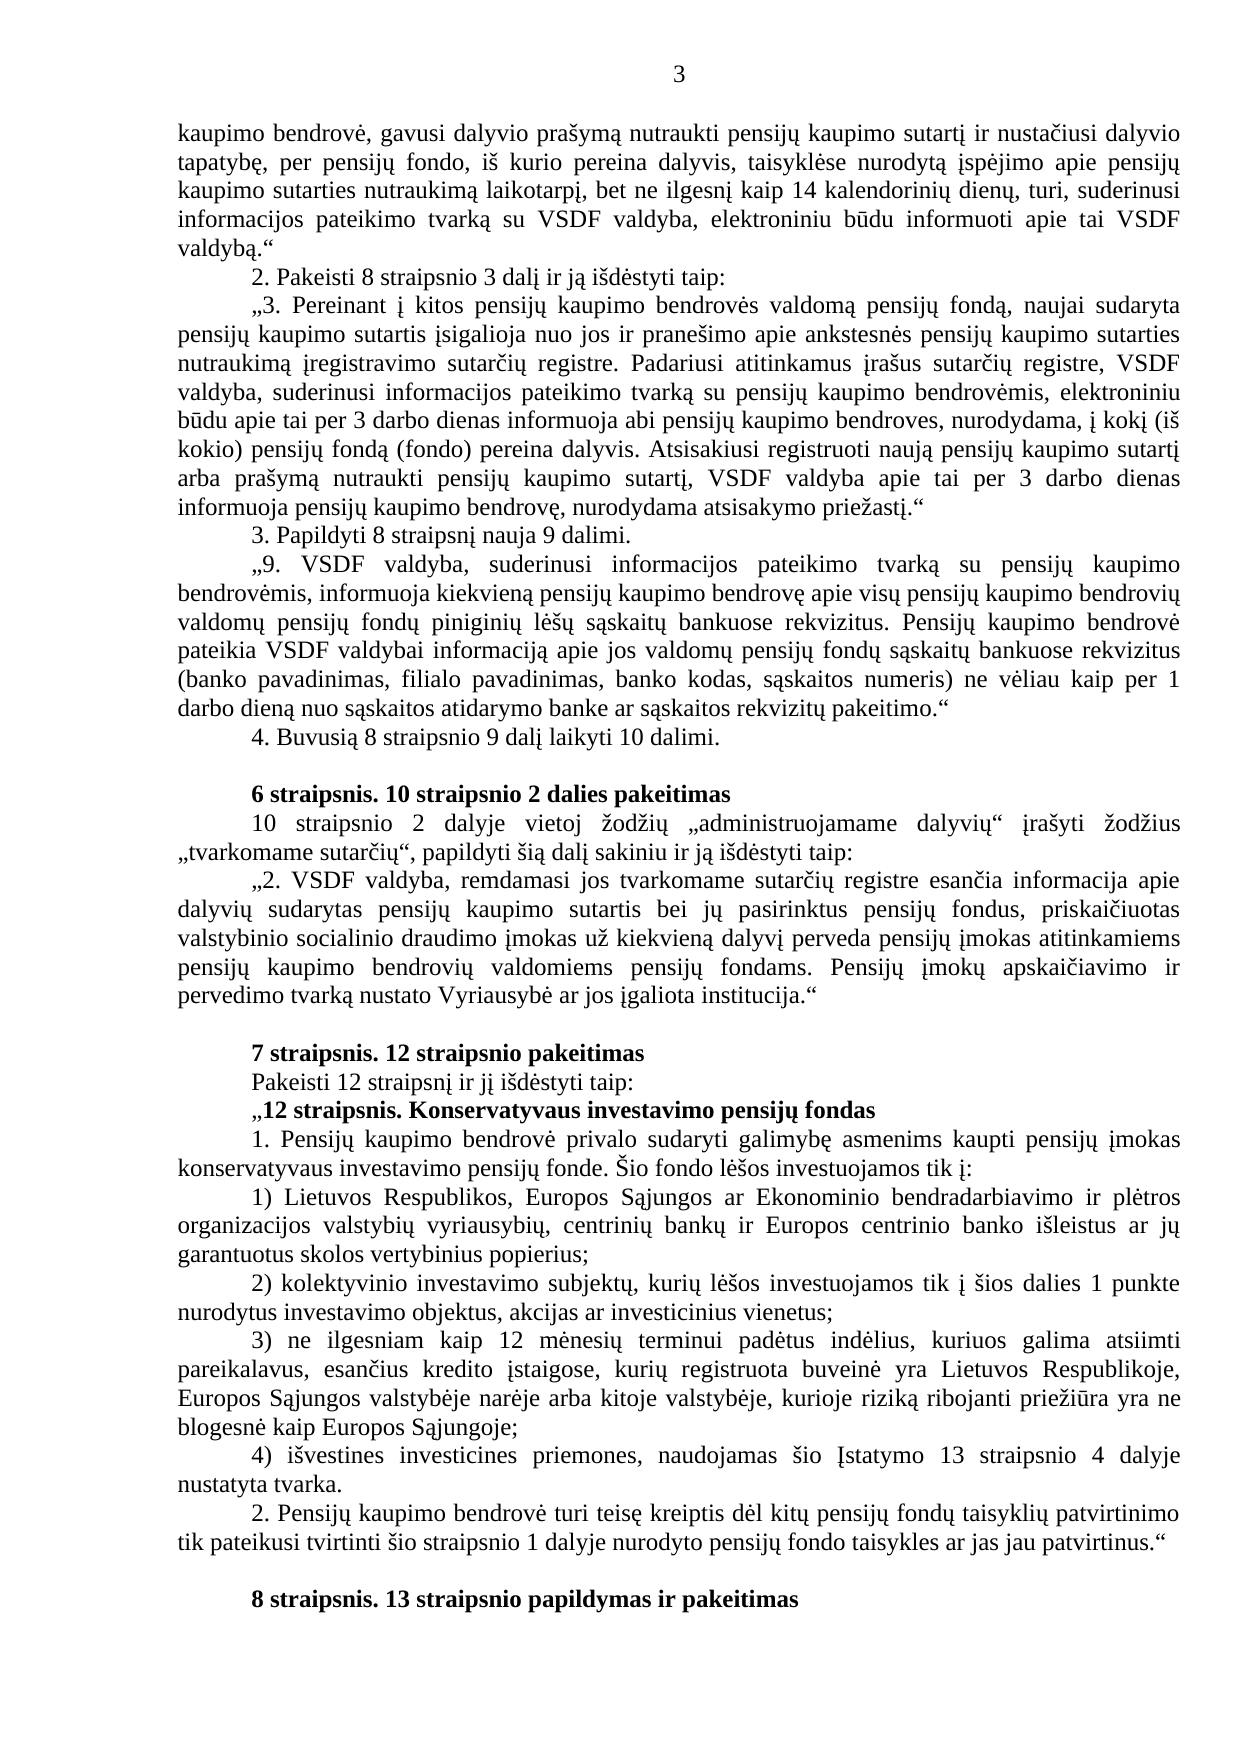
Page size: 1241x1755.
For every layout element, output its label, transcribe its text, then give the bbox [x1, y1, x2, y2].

text „2. VSDF valdyba, remdamasi jos tvarkomame sutarčių registre esančia informacija apie dalyvių sudarytas pensijų kaupimo sutartis bei jų pasirinktus pensijų fondus, priskaičiuotas valstybinio socialinio draudimo įmokas už kiekvieną dalyvį perveda pensijų įmokas atitinkamiems pensijų kaupimo bendrovių valdomiems pensijų fondams. Pensijų įmokų apskaičiavimo ir pervedimo tvarką nustato Vyriausybė ar jos įgaliota institucija.“ [177, 866, 1181, 1009]
text 2. Pakeisti 8 straipsnio 3 dalį ir ją išdėstyti taip: [177, 262, 1181, 291]
text 4) išvestines investicines priemones, naudojamas šio Įstatymo 13 straipsnio 4 dalyje nustatyta tvarka. [177, 1441, 1181, 1498]
text 8 straipsnis. 13 straipsnio papildymas ir pakeitimas [177, 1584, 1181, 1613]
text „9. VSDF valdyba, suderinusi informacijos pateikimo tvarką su pensijų kaupimo bendrovėmis, informuoja kiekvieną pensijų kaupimo bendrovę apie visų pensijų kaupimo bendrovių valdomų pensijų fondų piniginių lėšų sąskaitų bankuose rekvizitus. Pensijų kaupimo bendrovė pateikia VSDF valdybai informaciją apie jos valdomų pensijų fondų sąskaitų bankuose rekvizitus (banko pavadinimas, filialo pavadinimas, banko kodas, sąskaitos numeris) ne vėliau kaip per 1 darbo dieną nuo sąskaitos atidarymo banke ar sąskaitos rekvizitų pakeitimo.“ [177, 549, 1181, 722]
text „3. Pereinant į kitos pensijų kaupimo bendrovės valdomą pensijų fondą, naujai sudaryta pensijų kaupimo sutartis įsigalioja nuo jos ir pranešimo apie ankstesnės pensijų kaupimo sutarties nutraukimą įregistravimo sutarčių registre. Padariusi atitinkamus įrašus sutarčių registre, VSDF valdyba, suderinusi informacijos pateikimo tvarką su pensijų kaupimo bendrovėmis, elektroniniu būdu apie tai per 3 darbo dienas informuoja abi pensijų kaupimo bendroves, nurodydama, į kokį (iš kokio) pensijų fondą (fondo) pereina dalyvis. Atsisakiusi registruoti naują pensijų kaupimo sutartį arba prašymą nutraukti pensijų kaupimo sutartį, VSDF valdyba apie tai per 3 darbo dienas informuoja pensijų kaupimo bendrovę, nurodydama atsisakymo priežastį.“ [177, 291, 1181, 521]
text 3. Papildyti 8 straipsnį nauja 9 dalimi. [177, 521, 1181, 549]
text 2) kolektyvinio investavimo subjektų, kurių lėšos investuojamos tik į šios dalies 1 punkte nurodytus investavimo objektus, akcijas ar investicinius vienetus; [177, 1268, 1181, 1326]
text kaupimo bendrovė, gavusi dalyvio prašymą nutraukti pensijų kaupimo sutartį ir nustačiusi dalyvio tapatybę, per pensijų fondo, iš kurio pereina dalyvis, taisyklėse nurodytą įspėjimo apie pensijų kaupimo sutarties nutraukimą laikotarpį, bet ne ilgesnį kaip 14 kalendorinių dienų, turi, suderinusi informacijos pateikimo tvarką su VSDF valdyba, elektroniniu būdu informuoti apie tai VSDF valdybą.“ [177, 118, 1181, 262]
text 6 straipsnis. 10 straipsnio 2 dalies pakeitimas [177, 779, 1181, 808]
text 10 straipsnio 2 dalyje vietoj žodžių „administruojamame dalyvių“ įrašyti žodžius „tvarkomame sutarčių“, papildyti šią dalį sakiniu ir ją išdėstyti taip: [177, 808, 1181, 866]
text 2. Pensijų kaupimo bendrovė turi teisę kreiptis dėl kitų pensijų fondų taisyklių patvirtinimo tik pateikusi tvirtinti šio straipsnio 1 dalyje nurodyto pensijų fondo taisykles ar jas jau patvirtinus.“ [177, 1498, 1181, 1556]
text 1. Pensijų kaupimo bendrovė privalo sudaryti galimybę asmenims kaupti pensijų įmokas konservatyvaus investavimo pensijų fonde. Šio fondo lėšos investuojamos tik į: [177, 1124, 1181, 1182]
text 1) Lietuvos Respublikos, Europos Sąjungos ar Ekonominio bendradarbiavimo ir plėtros organizacijos valstybių vyriausybių, centrinių bankų ir Europos centrinio banko išleistus ar jų garantuotus skolos vertybinius popierius; [177, 1182, 1181, 1268]
text 4. Buvusią 8 straipsnio 9 dalį laikyti 10 dalimi. [177, 722, 1181, 751]
text 3) ne ilgesniam kaip 12 mėnesių terminui padėtus indėlius, kuriuos galima atsiimti pareikalavus, esančius kredito įstaigose, kurių registruota buveinė yra Lietuvos Respublikoje, Europos Sąjungos valstybėje narėje arba kitoje valstybėje, kurioje riziką ribojanti priežiūra yra ne blogesnė kaip Europos Sąjungoje; [177, 1326, 1181, 1441]
text Pakeisti 12 straipsnį ir jį išdėstyti taip: [177, 1067, 1181, 1096]
text „12 straipsnis. Konservatyvaus investavimo pensijų fondas [177, 1096, 1181, 1124]
text 7 straipsnis. 12 straipsnio pakeitimas [177, 1038, 1181, 1067]
